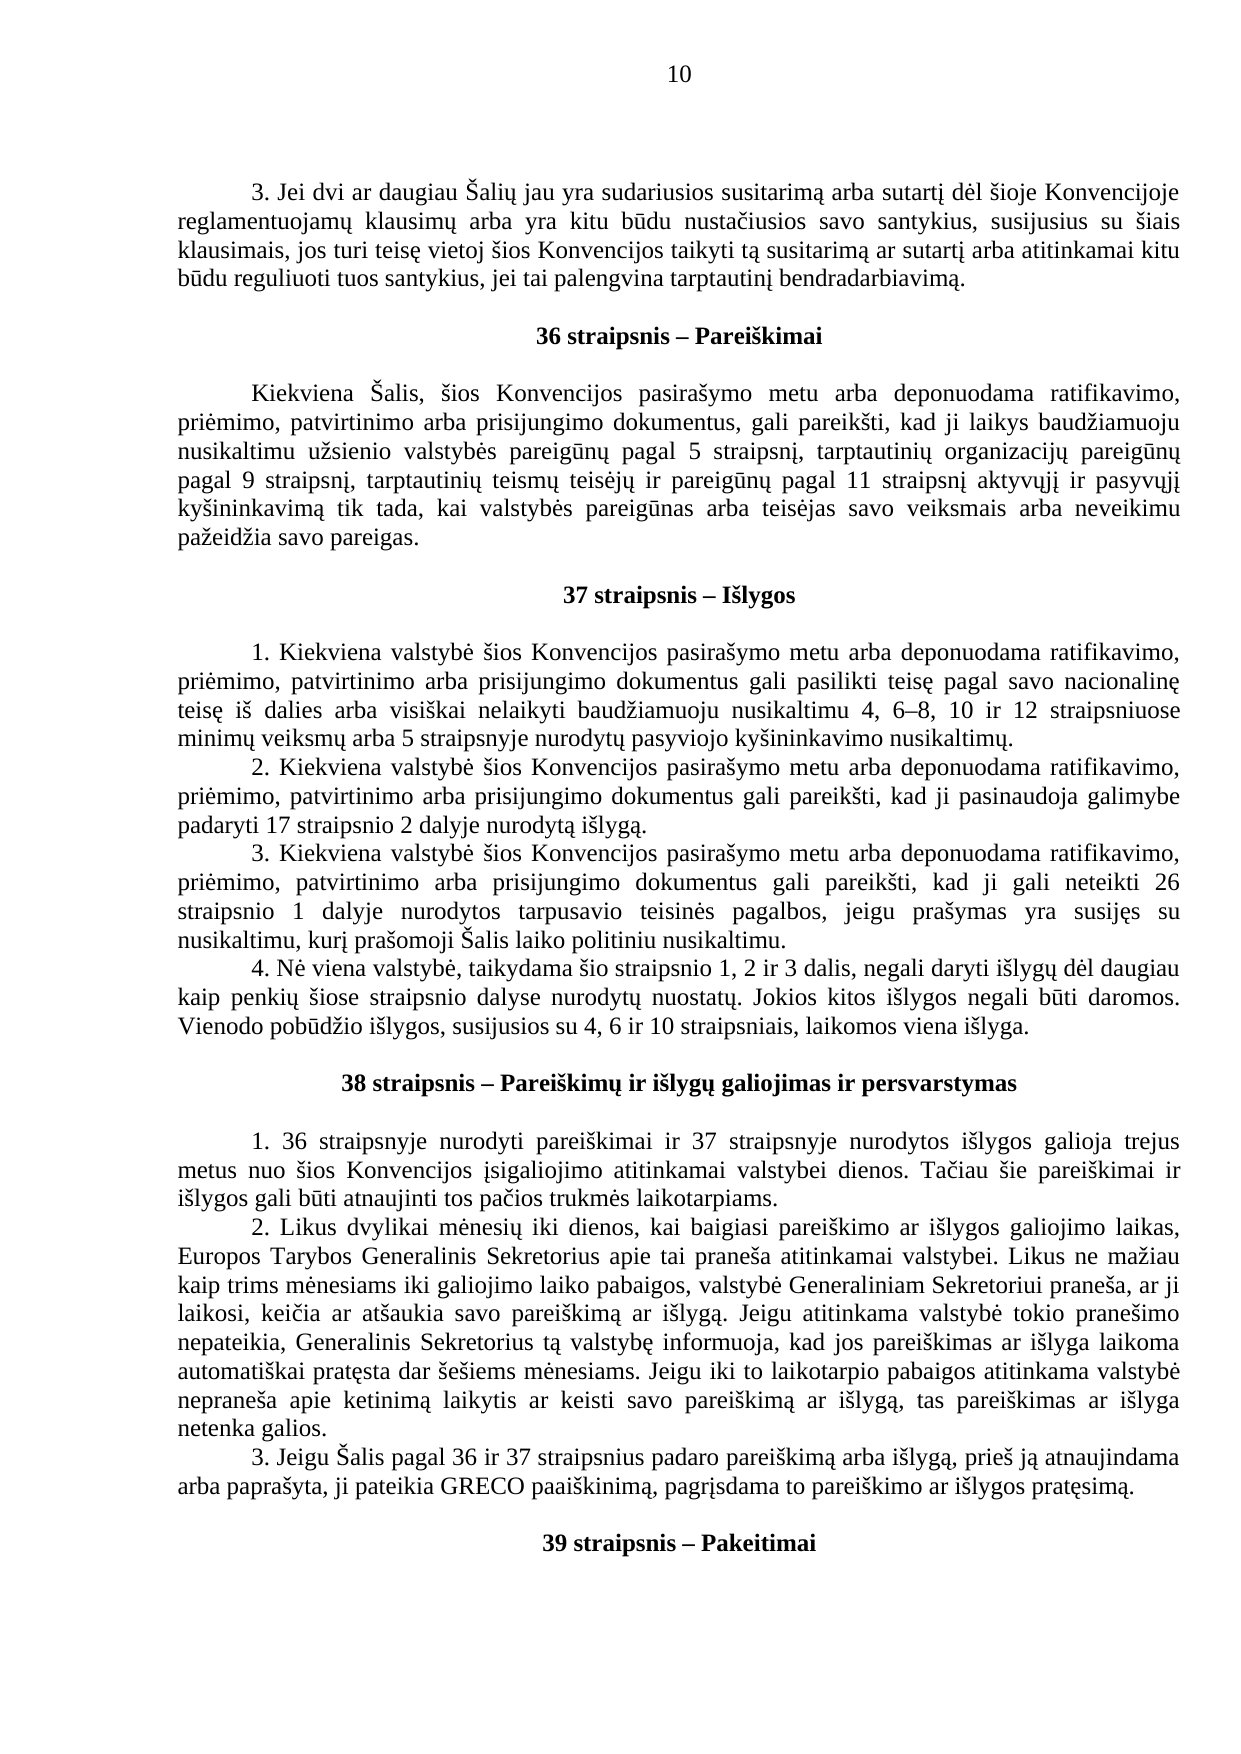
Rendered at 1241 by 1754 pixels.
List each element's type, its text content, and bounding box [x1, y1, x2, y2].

text 4. Nė viena valstybė, taikydama šio straipsnio 1, 2 ir 3 dalis, negali daryti išlygų dėl daugiau kaip penkių šiose straipsnio dalyse nurodytų nuostatų. Jokios kitos išlygos negali būti daromos. Vienodo pobūdžio išlygos, susijusios su 4, 6 ir 10 straipsniais, laikomos viena išlyga. [177, 953, 1181, 1040]
text 3. Jeigu Šalis pagal 36 ir 37 straipsnius padaro pareiškimą arba išlygą, prieš ją atnaujindama arba paprašyta, ji pateikia GRECO paaiškinimą, pagrįsdama to pareiškimo ar išlygos pratęsimą. [177, 1442, 1181, 1500]
text 37 straipsnis – Išlygos [177, 580, 1181, 608]
text 1. 36 straipsnyje nurodyti pareiškimai ir 37 straipsnyje nurodytos išlygos galioja trejus metus nuo šios Konvencijos įsigaliojimo atitinkamai valstybei dienos. Tačiau šie pareiškimai ir išlygos gali būti atnaujinti tos pačios trukmės laikotarpiams. [177, 1126, 1181, 1212]
text 39 straipsnis – Pakeitimai [177, 1528, 1181, 1557]
text 36 straipsnis – Pareiškimai [177, 321, 1181, 350]
text 2. Likus dvylikai mėnesių iki dienos, kai baigiasi pareiškimo ar išlygos galiojimo laikas, Europos Tarybos Generalinis Sekretorius apie tai praneša atitinkamai valstybei. Likus ne mažiau kaip trims mėnesiams iki galiojimo laiko pabaigos, valstybė Generaliniam Sekretoriui praneša, ar ji laikosi, keičia ar atšaukia savo pareiškimą ar išlygą. Jeigu atitinkama valstybė tokio pranešimo nepateikia, Generalinis Sekretorius tą valstybę informuoja, kad jos pareiškimas ar išlyga laikoma automatiškai pratęsta dar šešiems mėnesiams. Jeigu iki to laikotarpio pabaigos atitinkama valstybė nepraneša apie ketinimą laikytis ar keisti savo pareiškimą ar išlygą, tas pareiškimas ar išlyga netenka galios. [177, 1212, 1181, 1442]
text 2. Kiekviena valstybė šios Konvencijos pasirašymo metu arba deponuodama ratifikavimo, priėmimo, patvirtinimo arba prisijungimo dokumentus gali pareikšti, kad ji pasinaudoja galimybe padaryti 17 straipsnio 2 dalyje nurodytą išlygą. [177, 752, 1181, 838]
text 3. Jei dvi ar daugiau Šalių jau yra sudariusios susitarimą arba sutartį dėl šioje Konvencijoje reglamentuojamų klausimų arba yra kitu būdu nustačiusios savo santykius, susijusius su šiais klausimais, jos turi teisę vietoj šios Konvencijos taikyti tą susitarimą ar sutartį arba atitinkamai kitu būdu reguliuoti tuos santykius, jei tai palengvina tarptautinį bendradarbiavimą. [177, 177, 1181, 292]
text 3. Kiekviena valstybė šios Konvencijos pasirašymo metu arba deponuodama ratifikavimo, priėmimo, patvirtinimo arba prisijungimo dokumentus gali pareikšti, kad ji gali neteikti 26 straipsnio 1 dalyje nurodytos tarpusavio teisinės pagalbos, jeigu prašymas yra susijęs su nusikaltimu, kurį prašomoji Šalis laiko politiniu nusikaltimu. [177, 838, 1181, 953]
text Kiekviena Šalis, šios Konvencijos pasirašymo metu arba deponuodama ratifikavimo, priėmimo, patvirtinimo arba prisijungimo dokumentus, gali pareikšti, kad ji laikys baudžiamuoju nusikaltimu užsienio valstybės pareigūnų pagal 5 straipsnį, tarptautinių organizacijų pareigūnų pagal 9 straipsnį, tarptautinių teismų teisėjų ir pareigūnų pagal 11 straipsnį aktyvųjį ir pasyvųjį kyšininkavimą tik tada, kai valstybės pareigūnas arba teisėjas savo veiksmais arba neveikimu pažeidžia savo pareigas. [177, 378, 1181, 551]
text 38 straipsnis – Pareiškimų ir išlygų galiojimas ir persvarstymas [177, 1068, 1181, 1097]
text 1. Kiekviena valstybė šios Konvencijos pasirašymo metu arba deponuodama ratifikavimo, priėmimo, patvirtinimo arba prisijungimo dokumentus gali pasilikti teisę pagal savo nacionalinę teisę iš dalies arba visiškai nelaikyti baudžiamuoju nusikaltimu 4, 6–8, 10 ir 12 straipsniuose minimų veiksmų arba 5 straipsnyje nurodytų pasyviojo kyšininkavimo nusikaltimų. [177, 637, 1181, 752]
